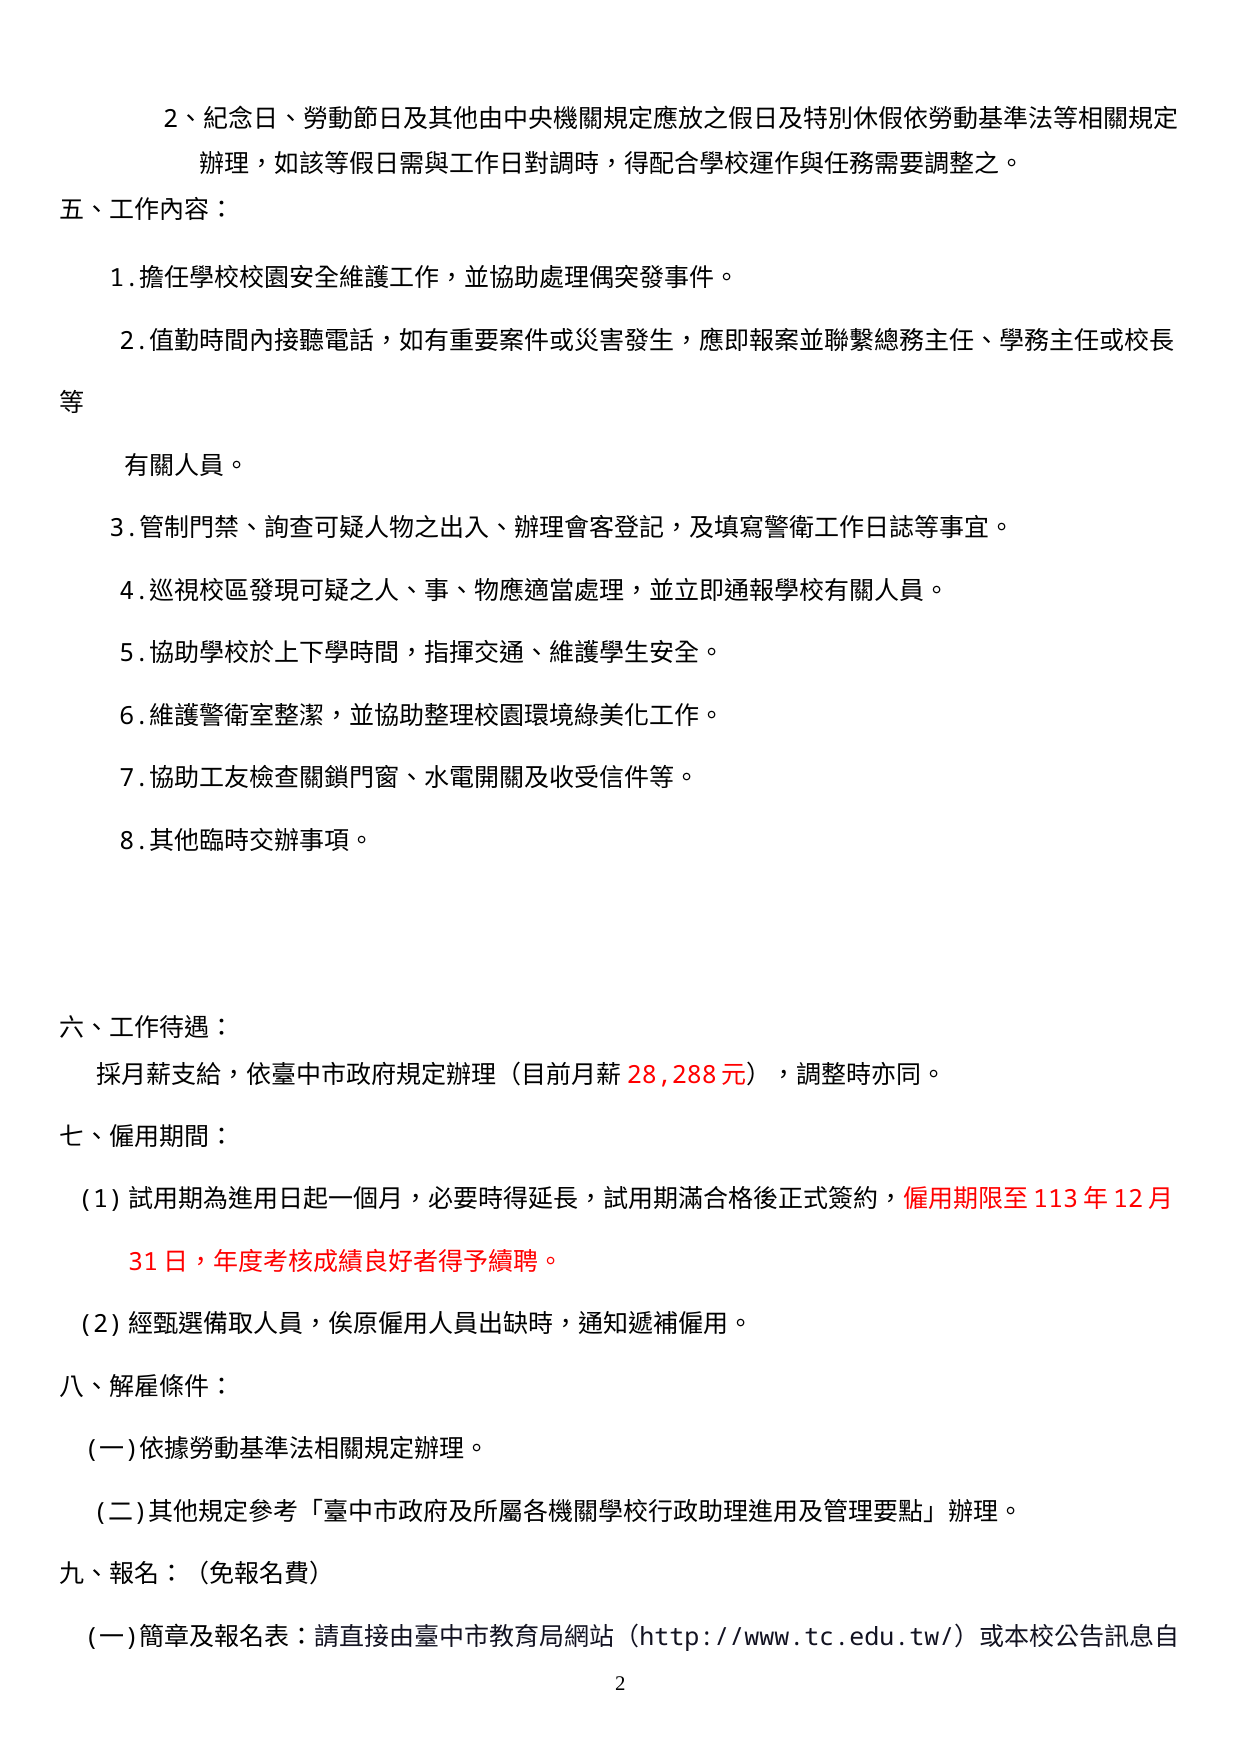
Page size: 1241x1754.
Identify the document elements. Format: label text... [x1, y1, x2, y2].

text 六、工作待遇： [59, 984, 1181, 1047]
text 採月薪支給，依臺中市政府規定辦理（目前月薪28,288元），調整時亦同。 [59, 1047, 1181, 1093]
text 五、工作內容： [59, 189, 1181, 225]
text 九、報名：（免報名費） [59, 1530, 1181, 1593]
text (一)簡章及報名表：請直接由臺中市教育局網站（http://www.tc.edu.tw/）或本校公告訊息自 [59, 1593, 1181, 1655]
text (二)其他規定參考「臺中市政府及所屬各機關學校行政助理進用及管理要點」辦理。 [78, 1468, 1181, 1530]
list 經甄選備取人員，俟原僱用人員出缺時，通知遞補僱用。 [78, 1280, 1181, 1343]
text 八、解雇條件： (一)依據勞動基準法相關規定辦理。 [59, 1343, 1181, 1468]
text 2、紀念日、勞動節日及其他由中央機關規定應放之假日及特別休假依勞動基準法等相關規定辦理，如該等假日需與工作日對調時，得配合學校運作與任務需要調整之。 [163, 98, 1181, 180]
text 七、僱用期間： [59, 1093, 1181, 1155]
text 有關人員。 [59, 422, 1181, 484]
list 試用期為進用日起一個月，必要時得延長，試用期滿合格後正式簽約，僱用期限至113年12月31日，年度考核成績良好者得予續聘。 [78, 1155, 1181, 1280]
text 3.管制門禁、詢查可疑人物之出入、辦理會客登記，及填寫警衛工作日誌等事宜。 4.巡視校區發現可疑之人、事、物應適當處理，並立即通報學校有關人員。 5.協助學校於上下學時間，指揮交通、維護學生安全。 6.維護警衛室整潔，並協助整理校園環境綠美化工作。 7.協助工友檢查關鎖門窗、水電開關及收受信件等。 8.其他臨時交辦事項。 [59, 484, 1181, 859]
text 1.擔任學校校園安全維護工作，並協助處理偶突發事件。 2.值勤時間內接聽電話，如有重要案件或災害發生，應即報案並聯繫總務主任、學務主任或校長等 [59, 234, 1181, 422]
